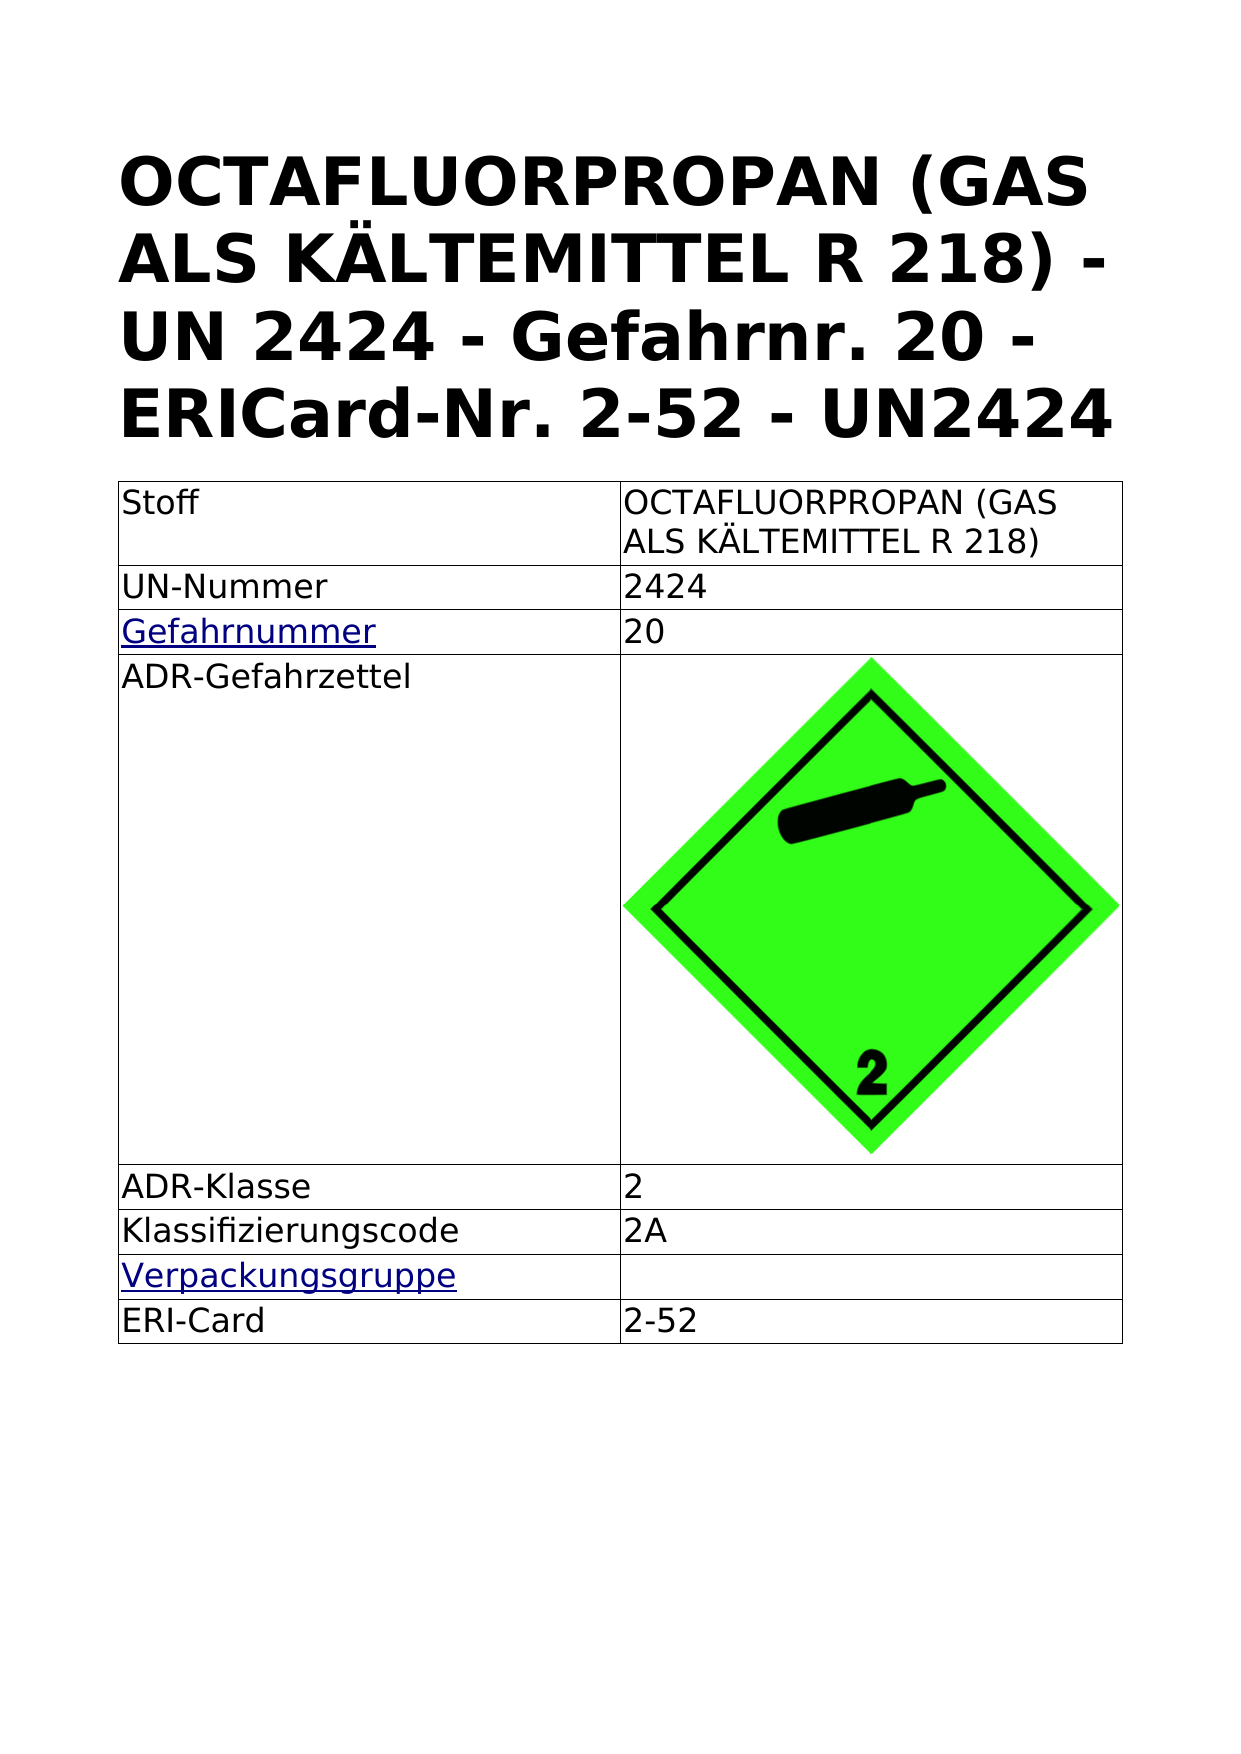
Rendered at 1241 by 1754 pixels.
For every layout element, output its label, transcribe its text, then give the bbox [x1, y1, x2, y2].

table_cell 20 [621, 610, 1122, 654]
picture [622, 657, 1120, 1154]
table_cell [621, 655, 1122, 1164]
subtitle OCTAFLUORPROPAN (GAS ALS KÄLTEMITTEL R 218) - UN 2424 - Gefahrnr. 20 - ERICard-Nr. 2-52 - UN2424 [118, 143, 1122, 453]
table_cell Klassifizierungscode [119, 1210, 620, 1254]
table_cell UN-Nummer [119, 566, 620, 609]
table_cell 2 [621, 1165, 1122, 1209]
table_cell Verpackungsgruppe [119, 1255, 620, 1298]
table_header Stoff [119, 482, 620, 564]
table_cell ADR-Klasse [119, 1165, 620, 1209]
table_cell 2A [621, 1210, 1122, 1254]
table_cell ADR-Gefahrzettel [119, 655, 620, 1164]
table_cell 2-52 [621, 1300, 1122, 1343]
table_cell ERI-Card [119, 1300, 620, 1343]
table_cell 2424 [621, 566, 1122, 609]
table_cell Gefahrnummer [119, 610, 620, 654]
table_cell [621, 1255, 1122, 1298]
table_header OCTAFLUORPROPAN (GAS ALS KÄLTEMITTEL R 218) [621, 482, 1122, 564]
